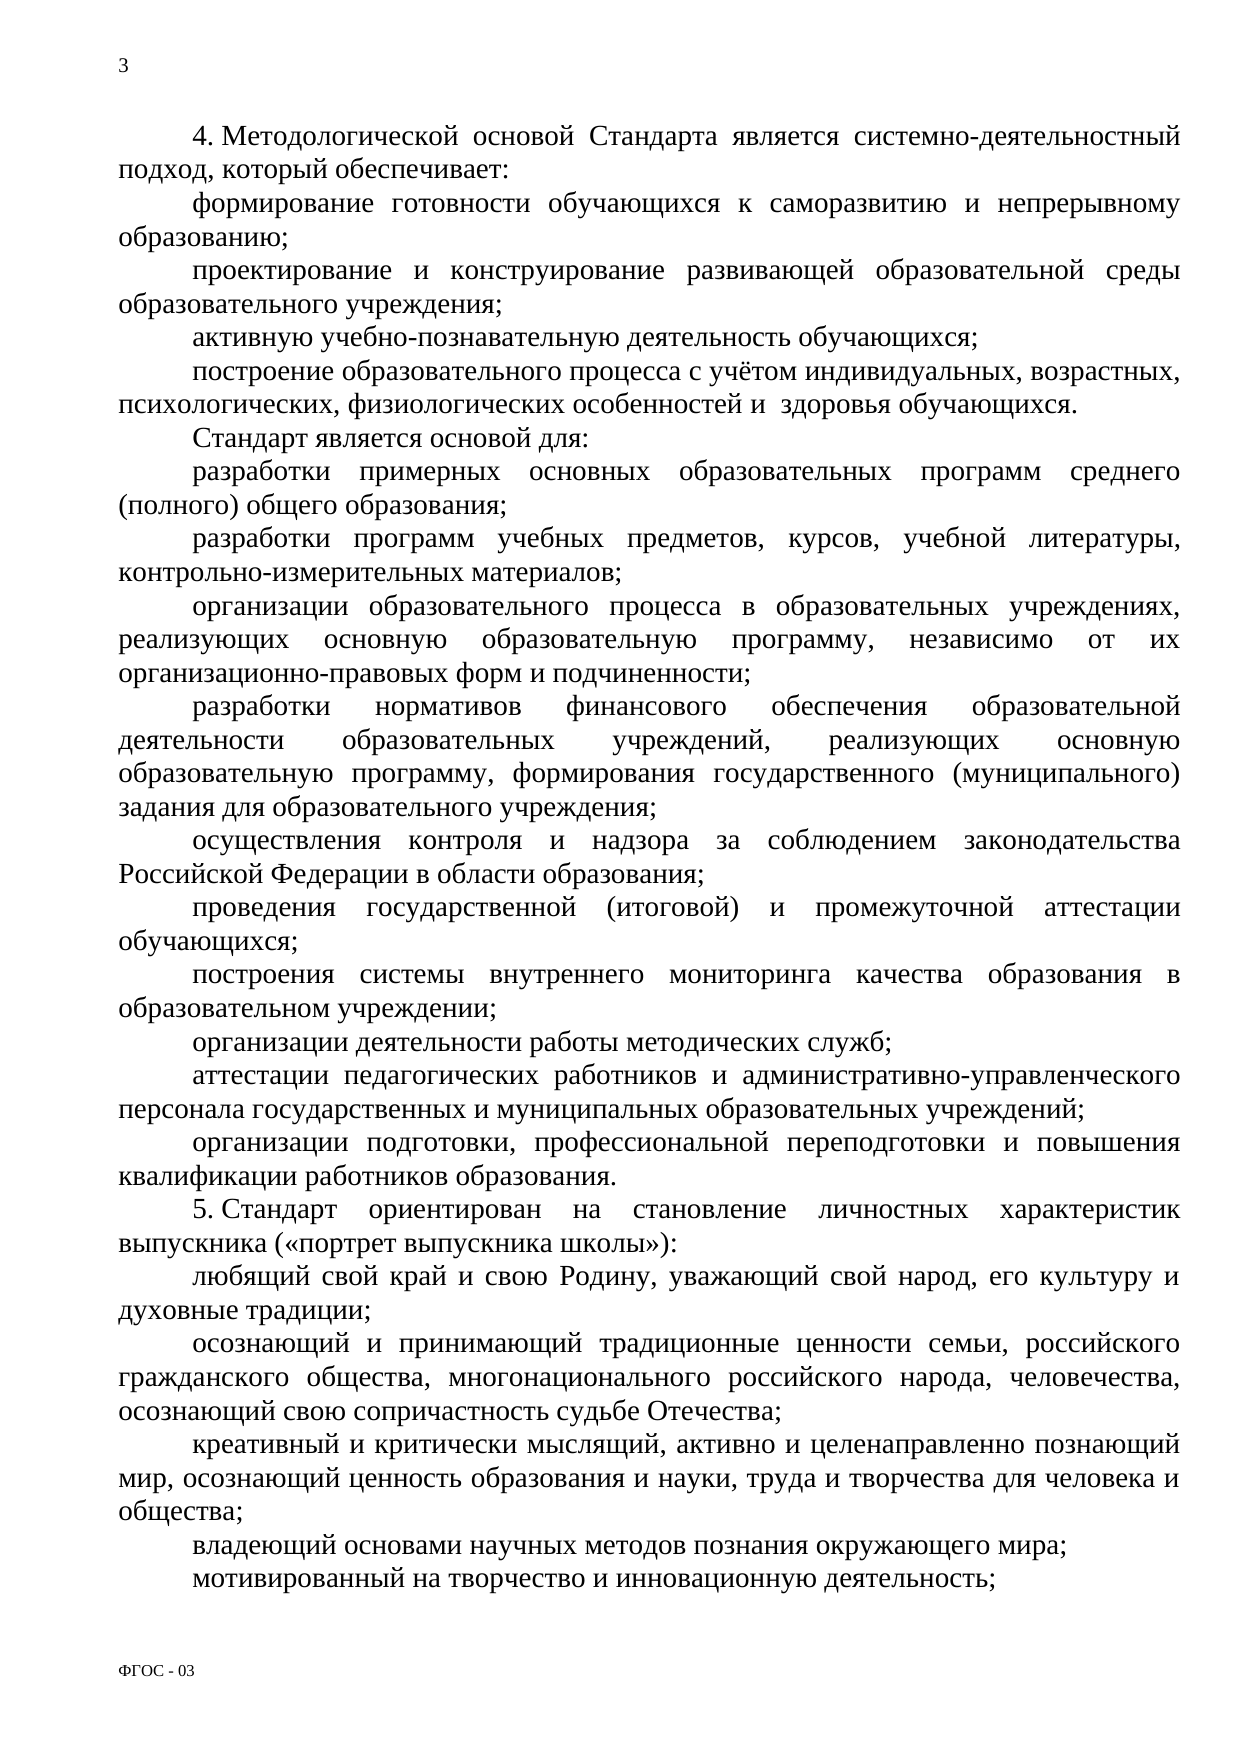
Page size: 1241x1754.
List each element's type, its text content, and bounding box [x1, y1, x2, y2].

text мотивированный на творчество и инновационную деятельность; [118, 1560, 1181, 1594]
text любящий свой край и свою Родину, уважающий свой народ, его культуру и духовные традиции; [118, 1258, 1181, 1326]
text Стандарт является основой для: [118, 420, 1181, 453]
text проектирование и конструирование развивающей образовательной среды образовательного учреждения; [118, 252, 1181, 319]
text 4. Методологической основой Стандарта является системно-деятельностный подход, который обеспечивает: [118, 118, 1181, 185]
text организации подготовки, профессиональной переподготовки и повышения квалификации работников образования. [118, 1124, 1181, 1191]
text 5. Стандарт ориентирован на становление личностных характеристик выпускника («портрет выпускника школы»): [118, 1191, 1181, 1258]
text организации деятельности работы методических служб; [118, 1024, 1181, 1057]
text креативный и критически мыслящий, активно и целенаправленно познающий мир, осознающий ценность образования и науки, труда и творчества для человека и общества; [118, 1426, 1181, 1527]
text организации образовательного процесса в образовательных учреждениях, реализующих основную образовательную программу, независимо от их организационно-правовых форм и подчиненности; [118, 588, 1181, 688]
text владеющий основами научных методов познания окружающего мира; [118, 1527, 1181, 1560]
text проведения государственной (итоговой) и промежуточной аттестации обучающихся; [118, 889, 1181, 957]
text формирование готовности обучающихся к саморазвитию и непрерывному образованию; [118, 185, 1181, 252]
text разработки примерных основных образовательных программ среднего (полного) общего образования; [118, 453, 1181, 521]
text разработки программ учебных предметов, курсов, учебной литературы, контрольно-измерительных материалов; [118, 521, 1181, 588]
text активную учебно-познавательную деятельность обучающихся; [118, 319, 1181, 353]
text осуществления контроля и надзора за соблюдением законодательства Российской Федерации в области образования; [118, 822, 1181, 889]
text построение образовательного процесса с учётом индивидуальных, возрастных, психологических, физиологических особенностей и здоровья обучающихся. [118, 353, 1181, 420]
text построения системы внутреннего мониторинга качества образования в образовательном учреждении; [118, 957, 1181, 1024]
text осознающий и принимающий традиционные ценности семьи, российского гражданского общества, многонационального российского народа, человечества, осознающий свою сопричастность судьбе Отечества; [118, 1326, 1181, 1426]
text аттестации педагогических работников и административно-управленческого персонала государственных и муниципальных образовательных учреждений; [118, 1057, 1181, 1124]
text разработки нормативов финансового обеспечения образовательной деятельности образовательных учреждений, реализующих основную образовательную программу, формирования государственного (муниципального) задания для образовательного учреждения; [118, 688, 1181, 822]
